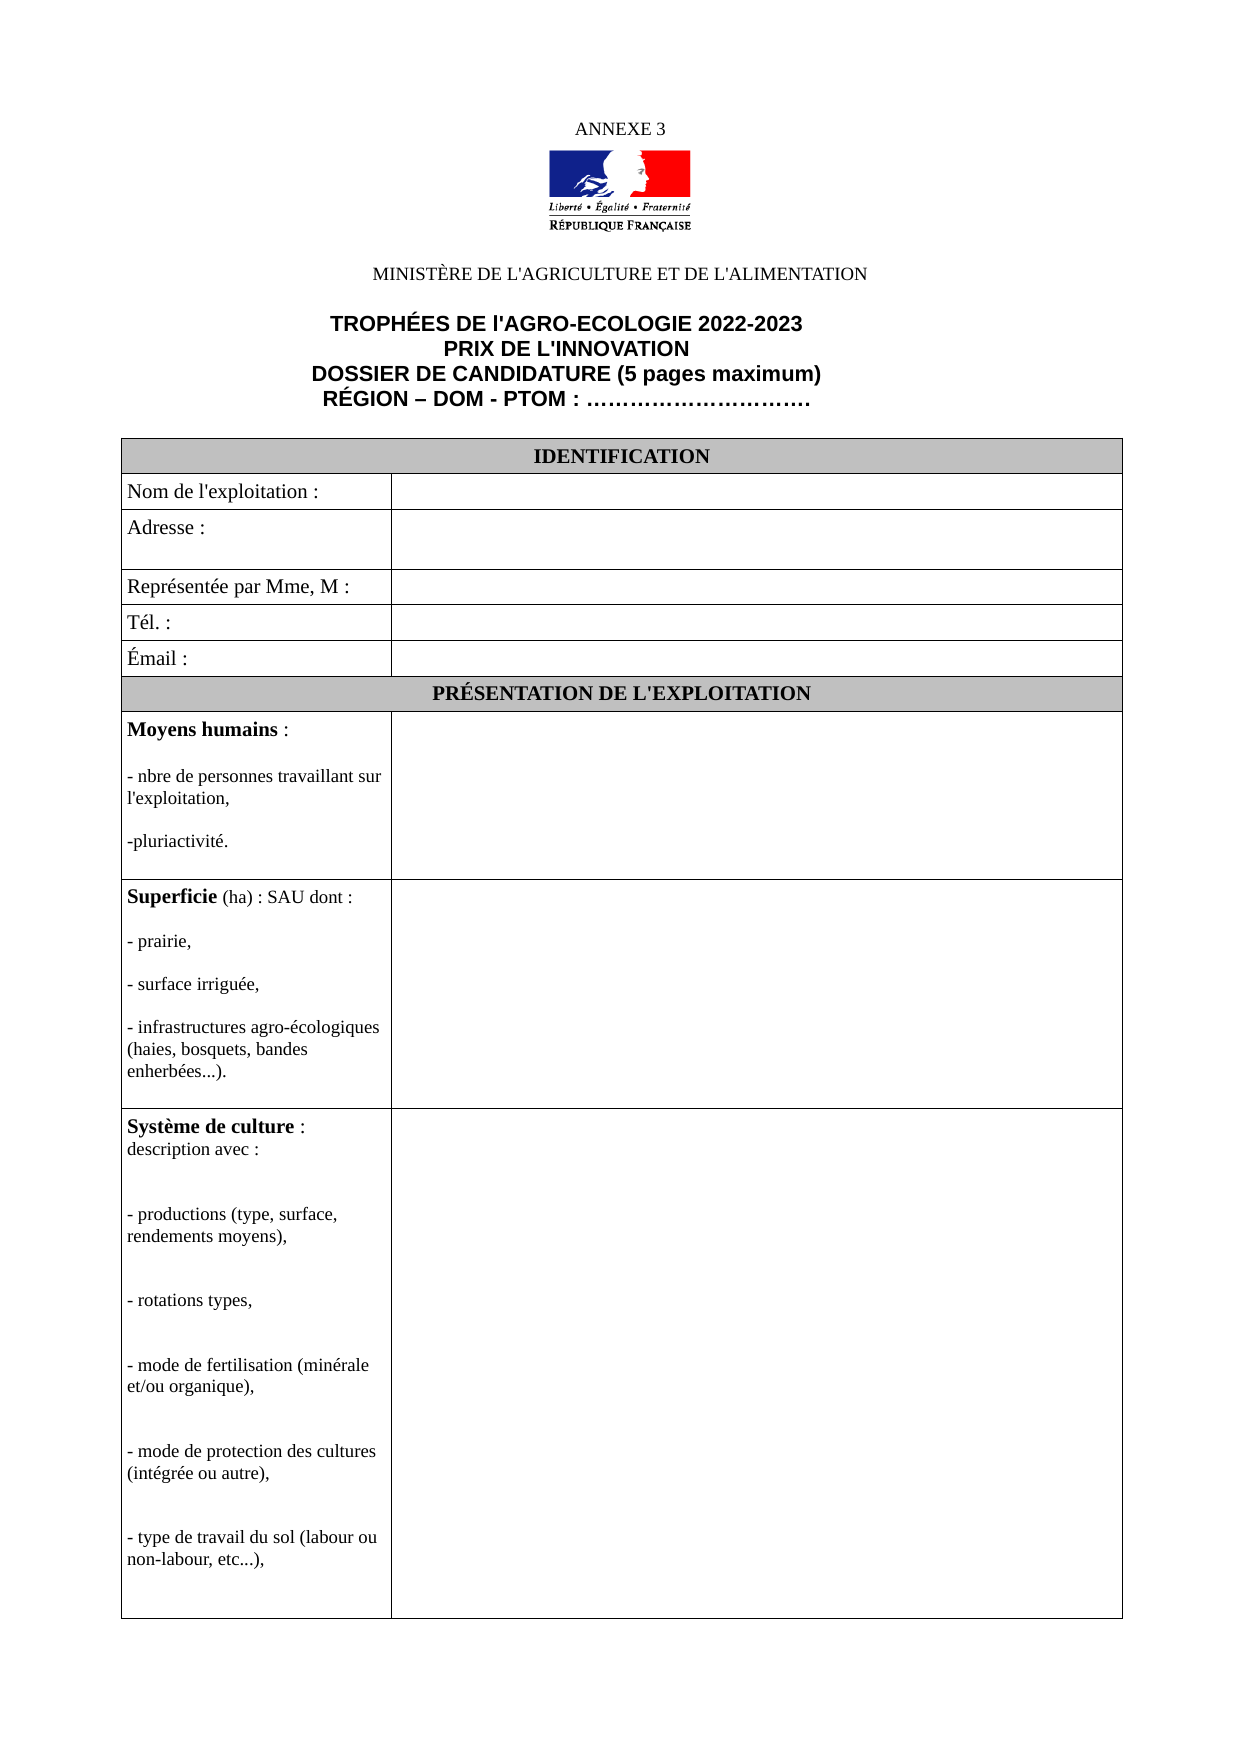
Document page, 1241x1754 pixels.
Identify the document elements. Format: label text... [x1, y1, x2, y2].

table_header IDENTIFICATION [122, 439, 1122, 473]
table_cell [392, 641, 1122, 676]
text TROPHÉES DE l'AGRO-ECOLOGIE 2022-2023 [118, 311, 1014, 336]
table_cell [392, 1109, 1122, 1618]
table_cell [392, 510, 1122, 569]
table_cell [392, 474, 1122, 509]
table_cell Adresse : [122, 510, 391, 569]
table_cell [392, 570, 1122, 604]
text PRIX DE L'INNOVATION [118, 336, 1014, 361]
table_cell Nom de l'exploitation : [122, 474, 391, 509]
text RÉGION – DOM - PTOM : …………………………. [118, 386, 1014, 411]
table_cell Tél. : [122, 605, 391, 640]
text MINISTÈRE de l'Agriculture ET de l'alimentation [118, 263, 1122, 284]
table_cell Système de culture : description avec : - productions (type, surface, rendements moyens), - rotations types, - mode de fertilisation (minérale et/ou organique), - mode de protection des cultures (intégrée ou autre), - type de travail du sol (labour ou non-labour, etc...), [122, 1109, 391, 1618]
table_cell [392, 880, 1122, 1108]
text ANNEXE 3 [118, 118, 1122, 140]
table_cell Moyens humains : - nbre de personnes travaillant sur l'exploitation, -pluriactivité. [122, 712, 391, 879]
text DOSSIER DE CANDIDATURE (5 pages maximum) [118, 361, 1014, 386]
picture [548, 148, 692, 232]
table_cell Émail : [122, 641, 391, 676]
table_cell Représentée par Mme, M : [122, 570, 391, 604]
table_cell [392, 605, 1122, 640]
table_cell PRÉSENTATION DE L'EXPLOITATION [122, 677, 1122, 711]
table_cell [392, 712, 1122, 879]
table_cell Superficie (ha) : SAU dont : - prairie, - surface irriguée, - infrastructures agro-écologiques (haies, bosquets, bandes enherbées...). [122, 880, 391, 1108]
